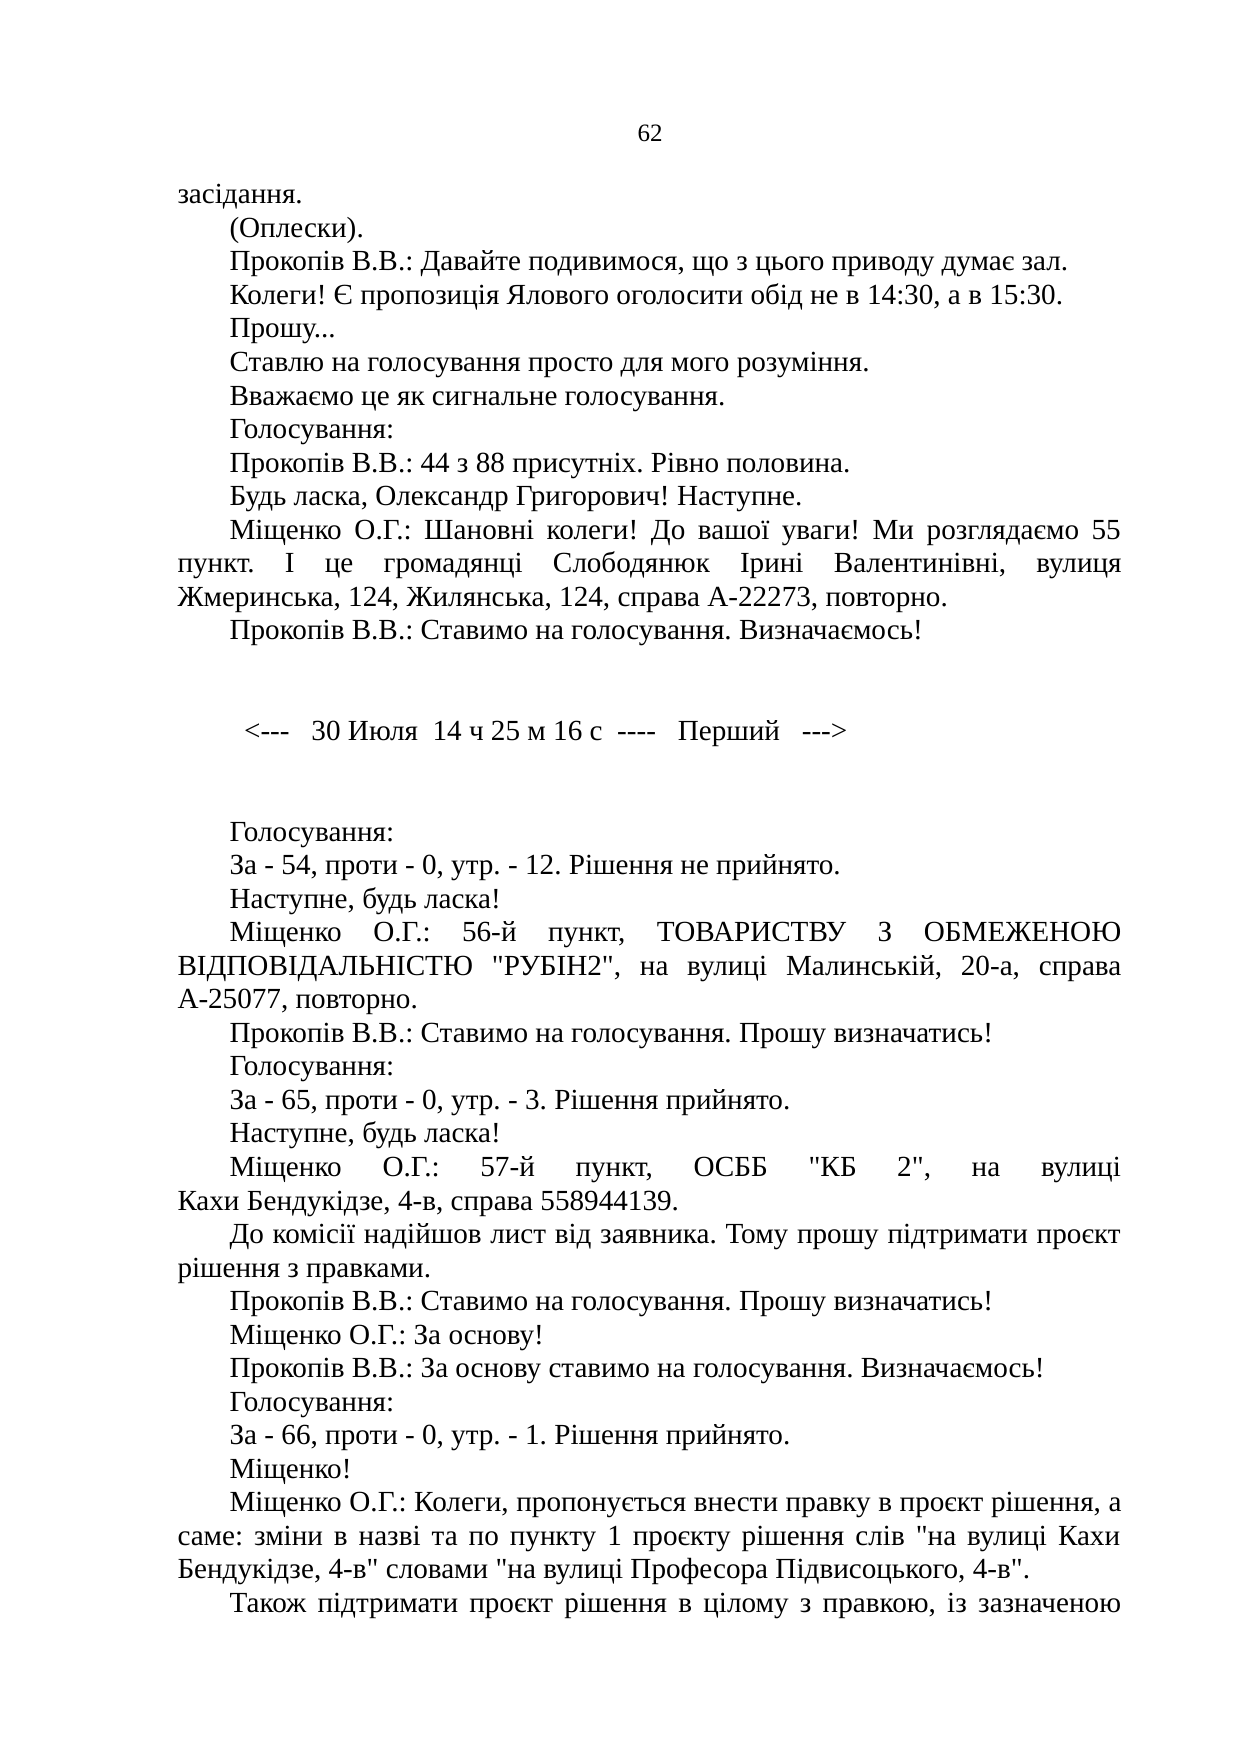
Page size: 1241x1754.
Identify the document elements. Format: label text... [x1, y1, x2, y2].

text Прокопів В.В.: За основу ставимо на голосування. Визначаємось! [177, 1350, 1122, 1384]
text (Оплески). [177, 210, 1122, 243]
text Міщенко О.Г.: За основу! [177, 1317, 1122, 1350]
text Голосування: [177, 1384, 1122, 1417]
text Будь ласка, Олександр Григорович! Наступне. [177, 478, 1122, 512]
text Прошу... [177, 311, 1122, 344]
text До комісії надійшов лист від заявника. Тому прошу підтримати проєкт рішення з правками. [177, 1216, 1122, 1283]
text Голосування: [177, 1048, 1122, 1082]
text Міщенко О.Г.: 56-й пункт, ТОВАРИСТВУ З ОБМЕЖЕНОЮ ВІДПОВІДАЛЬНІСТЮ "РУБІН2", на вулиці Малинській, 20-а, справа А-25077, повторно. [177, 914, 1122, 1015]
text Наступне, будь ласка! [177, 1116, 1122, 1149]
text Прокопів В.В.: Ставимо на голосування. Прошу визначатись! [177, 1283, 1122, 1317]
text Також підтримати проєкт рішення в цілому з правкою, із зазначеною [177, 1585, 1122, 1619]
text <--- 30 Июля 14 ч 25 м 16 с ---- Перший ---> [177, 713, 1122, 747]
text Міщенко О.Г.: Колеги, пропонується внести правку в проєкт рішення, а саме: зміни в назві та по пункту 1 проєкту рішення слів "на вулиці Кахи Бендукідзе, 4-в" словами "на вулиці Професора Підвисоцького, 4-в". [177, 1484, 1122, 1585]
text Прокопів В.В.: 44 з 88 присутніх. Рівно половина. [177, 445, 1122, 478]
text За - 54, проти - 0, утр. - 12. Рішення не прийнято. [177, 847, 1122, 881]
text Прокопів В.В.: Ставимо на голосування. Визначаємось! [177, 612, 1122, 646]
text Голосування: [177, 411, 1122, 445]
text Наступне, будь ласка! [177, 881, 1122, 914]
text Вважаємо це як сигнальне голосування. [177, 378, 1122, 411]
text Колеги! Є пропозиція Ялового оголосити обід не в 14:30, а в 15:30. [177, 277, 1122, 311]
text За - 65, проти - 0, утр. - 3. Рішення прийнято. [177, 1082, 1122, 1116]
text Міщенко О.Г.: 57-й пункт, ОСББ "КБ 2", на вулиці Кахи Бендукідзе, 4-в, справа 558944139. [177, 1149, 1122, 1216]
text Ставлю на голосування просто для мого розуміння. [177, 344, 1122, 378]
text засідання. [177, 176, 1122, 210]
text Прокопів В.В.: Ставимо на голосування. Прошу визначатись! [177, 1015, 1122, 1048]
text Міщенко О.Г.: Шановні колеги! До вашої уваги! Ми розглядаємо 55 пункт. І це громадянці Слободянюк Ірині Валентинівні, вулиця Жмеринська, 124, Жилянська, 124, справа А-22273, повторно. [177, 512, 1122, 612]
text Прокопів В.В.: Давайте подивимося, що з цього приводу думає зал. [177, 243, 1122, 277]
text За - 66, проти - 0, утр. - 1. Рішення прийнято. [177, 1417, 1122, 1451]
text Голосування: [177, 814, 1122, 847]
text Міщенко! [177, 1451, 1122, 1484]
